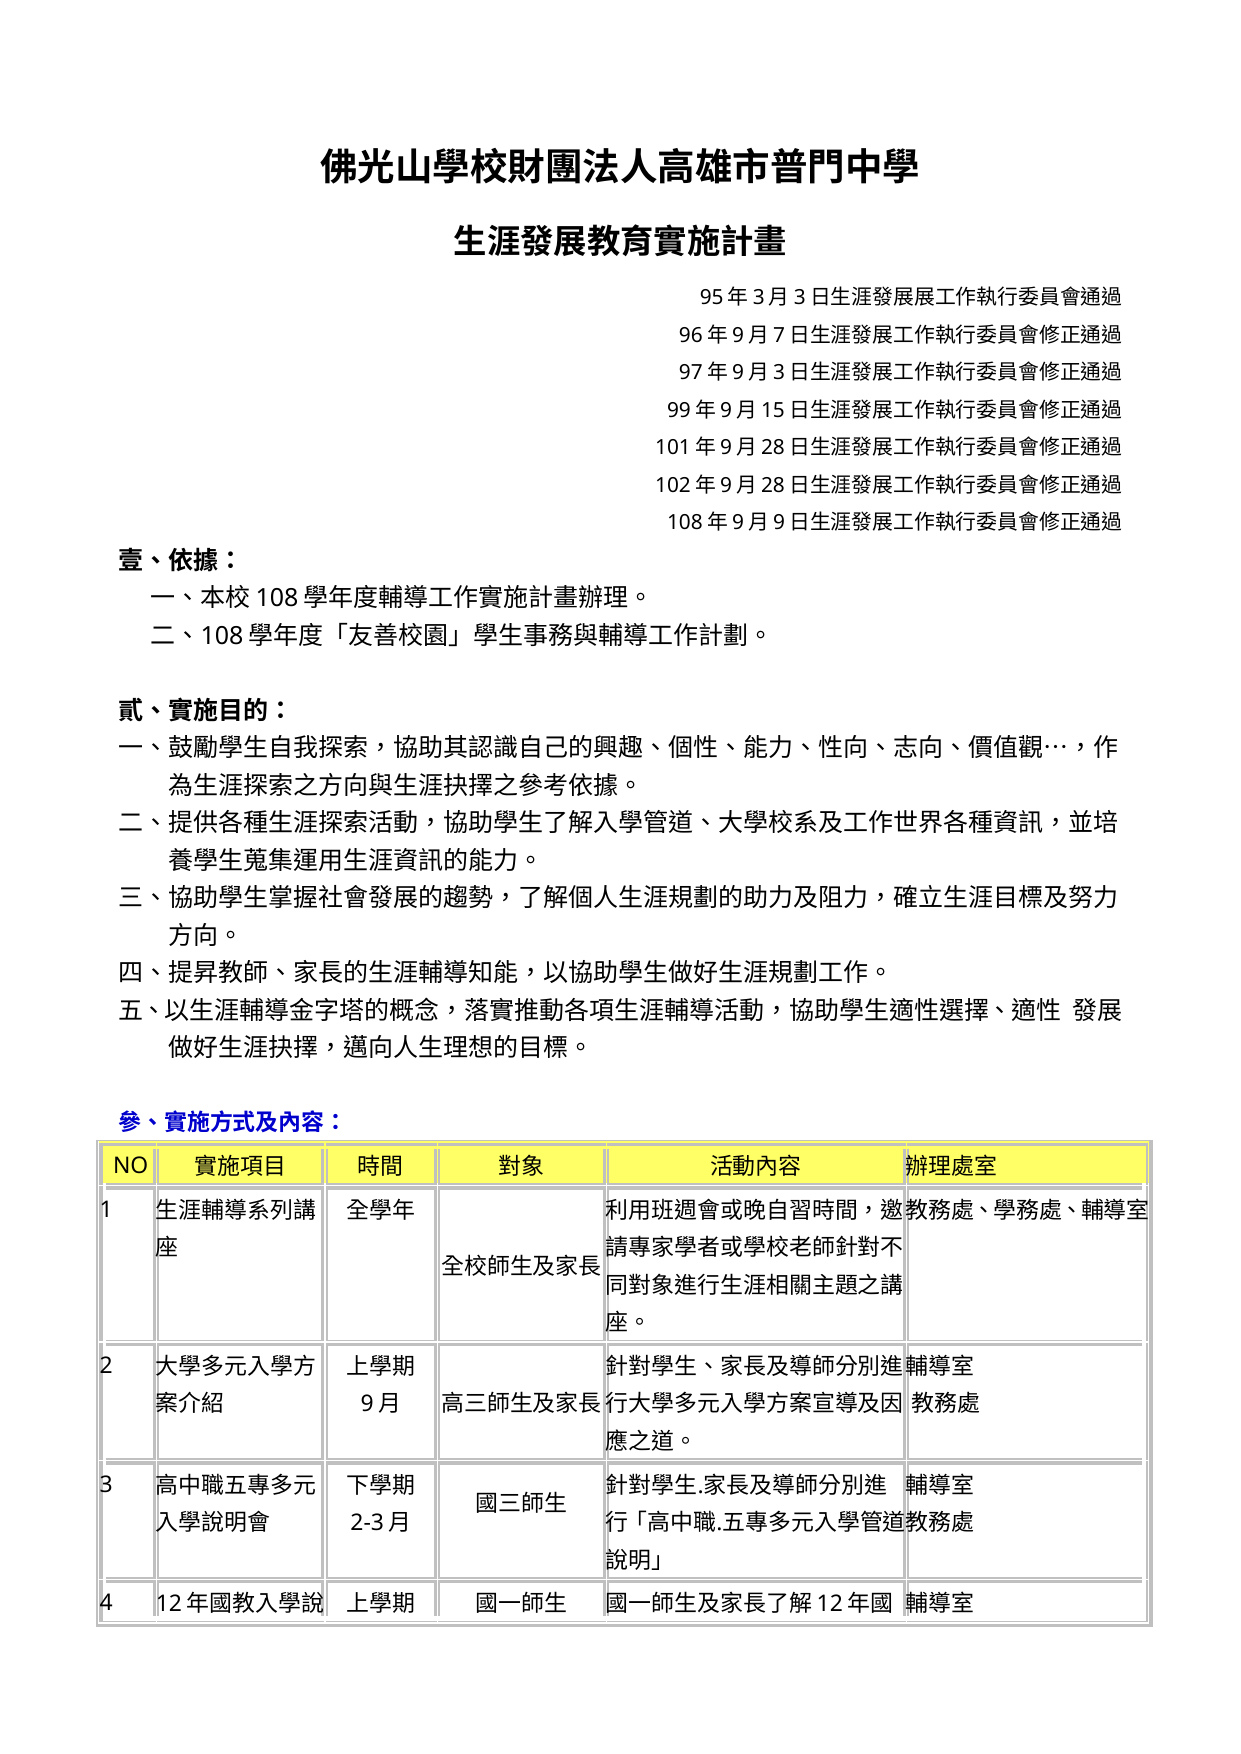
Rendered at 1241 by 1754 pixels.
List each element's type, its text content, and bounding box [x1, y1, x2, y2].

text 五、以生涯輔導金字塔的概念，落實推動各項生涯輔導活動，協助學生適性選擇、適性 發展，做好生涯抉擇，邁向人生理想的目標。 [118, 989, 1122, 1064]
text 101年9月28日生涯發展工作執行委員會修正通過 [118, 427, 1122, 464]
text 參、實施方式及內容： [118, 1102, 1122, 1139]
table_header 活動內容 [606, 1141, 906, 1183]
table_cell 下學期 2-3月 [328, 1465, 434, 1577]
text 為生涯探索之方向與生涯抉擇之參考依據。 [118, 764, 1122, 802]
text 三、協助學生掌握社會發展的趨勢，了解個人生涯規劃的助力及阻力，確立生涯目標及努力 [118, 877, 1122, 914]
text 四、提昇教師、家長的生涯輔導知能，以協助學生做好生涯規劃工作。 [118, 952, 1122, 989]
table_header NO [103, 1146, 156, 1183]
text 102年9月28日生涯發展工作執行委員會修正通過 [118, 464, 1122, 502]
table_cell 12年國教入學說明 [156, 1577, 324, 1621]
text 方向。 [118, 914, 1122, 952]
table_cell 國一師生 [437, 1577, 606, 1621]
table_header 對象 [437, 1141, 606, 1183]
table_cell 針對學生.家長及導師分別進行「高中職.五專多元入學管道說明」 [609, 1465, 903, 1577]
text 99年9月15日生涯發展工作執行委員會修正通過 [118, 389, 1122, 427]
table_cell 高三師生及家長 [440, 1346, 603, 1458]
table_cell 高中職五專多元入學說明會 [159, 1465, 321, 1577]
text 一、鼓勵學生自我探索，協助其認識自己的興趣、個性、能力、性向、志向、價值觀…，作 [118, 727, 1122, 764]
table_cell 4 [99, 1577, 156, 1621]
table_cell 國一師生及家長了解12年國教入學說明 [606, 1577, 906, 1621]
text 96年9月7日生涯發展工作執行委員會修正通過 [118, 314, 1122, 352]
table_cell 針對學生、家長及導師分別進行大學多元入學方案宣導及因應之道。 [609, 1346, 903, 1458]
text 貳、實施目的： [118, 689, 1122, 727]
table_cell 1 [99, 1183, 156, 1339]
text 佛光山學校財團法人高雄市普門中學 [118, 127, 1122, 202]
table_cell 大學多元入學方案介紹 [159, 1346, 321, 1458]
table_cell 利用班週會或晚自習時間，邀請專家學者或學校老師針對不同對象進行生涯相關主題之講座。 [609, 1190, 903, 1339]
table_cell 上學期 9月 [328, 1346, 434, 1458]
text 97年9月3日生涯發展工作執行委員會修正通過 [118, 352, 1122, 389]
table_cell 輔導室 [906, 1577, 1149, 1621]
table_cell 生涯輔導系列講座 [159, 1190, 321, 1339]
text 壹、依據： 一、本校108學年度輔導工作實施計畫辦理。 二、108學年度「友善校園」學生事務與輔導工作計劃。 [118, 539, 1122, 652]
table_cell 全校師生及家長 [440, 1190, 603, 1339]
table_cell 國三師生 [440, 1465, 603, 1577]
table_cell 教務處、學務處、輔導室 [906, 1183, 1149, 1339]
table_cell 輔導室 教務處 [906, 1340, 1149, 1458]
table_header 辦理處室 [906, 1141, 1149, 1183]
text 108年9月9日生涯發展工作執行委員會修正通過 [118, 502, 1122, 539]
text 二、提供各種生涯探索活動，協助學生了解入學管道、大學校系及工作世界各種資訊，並培 [118, 802, 1122, 839]
text 95年3月3日生涯發展展工作執行委員會通過 [118, 277, 1122, 314]
table_cell 3 [99, 1458, 156, 1577]
table_cell 全學年 [328, 1190, 434, 1339]
table_cell 上學期 [324, 1577, 437, 1621]
table_header 時間 [324, 1141, 437, 1183]
table_header 實施項目 [156, 1141, 324, 1183]
table_cell 輔導室 教務處 [906, 1458, 1149, 1577]
table_cell 2 [99, 1340, 156, 1458]
text 生涯發展教育實施計畫 [118, 202, 1122, 277]
text 養學生蒐集運用生涯資訊的能力。 [118, 839, 1122, 877]
